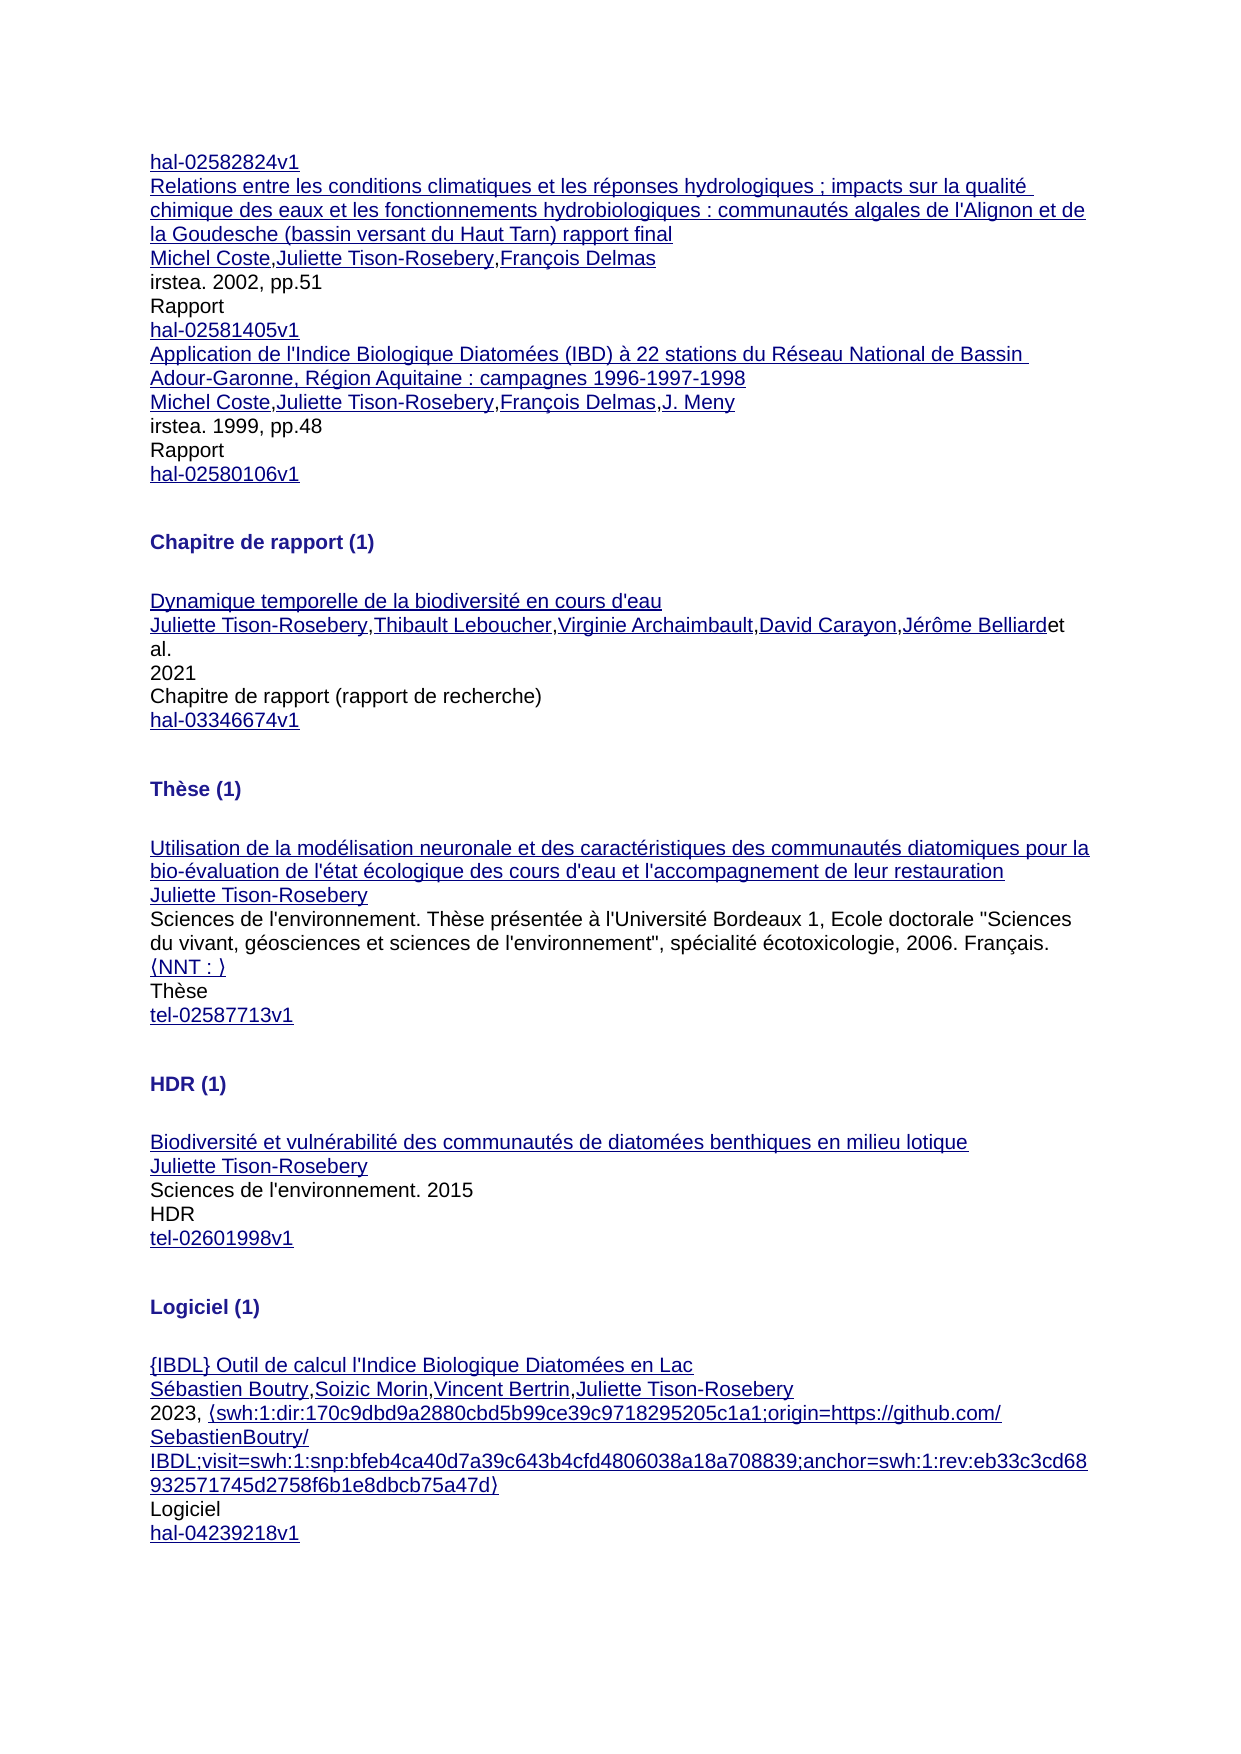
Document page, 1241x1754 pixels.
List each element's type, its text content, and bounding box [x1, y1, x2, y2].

subtitle HDR (1) [150, 1072, 1090, 1096]
subtitle Logiciel (1) [150, 1295, 1090, 1319]
table_cell Application de l'Indice Biologique Diatomées (IBD) à 22 stations du Réseau National de Bassin Adour-Garonne, Région Aquitaine : campagnes 1996-1997-1998 Michel Coste,Juliette Tison-Rosebery,François Delmas,J. Meny irstea. 1999, pp.48 Rapport hal-02580106v1 [150, 342, 1090, 485]
subtitle Thèse (1) [150, 777, 1090, 801]
table_cell Relations entre les conditions climatiques et les réponses hydrologiques ; impacts sur la qualité chimique des eaux et les fonctionnements hydrobiologiques : communautés algales de l'Alignon et de la Goudesche (bassin versant du Haut Tarn) rapport final Michel Coste,Juliette Tison-Rosebery,François Delmas irstea. 2002, pp.51 Rapport hal-02581405v1 [150, 174, 1090, 342]
table_cell hal-02582824v1 [150, 150, 1090, 174]
table_header bio-évaluation de l'état écologique des cours d'eau et l'accompagnement de leur restauration Juliette Tison-Rosebery Sciences de l'environnement. Thèse présentée à l'Université Bordeaux 1, Ecole doctorale "Sciences du vivant, géosciences et sciences de l'environnement", spécialité écotoxicologie, 2006. Français. ⟨NNT : ⟩ Thèse tel-02587713v1 [150, 857, 1090, 1027]
table_header Biodiversité et vulnérabilité des communautés de diatomées benthiques en milieu lotique Juliette Tison-Rosebery Sciences de l'environnement. 2015 HDR tel-02601998v1 [150, 1130, 1090, 1250]
table_header Dynamique temporelle de la biodiversité en cours d'eau Juliette Tison-Rosebery,Thibault Leboucher,Virginie Archaimbault,David Carayon,Jérôme Belliardet al. 2021 Chapitre de rapport (rapport de recherche) hal-03346674v1 [150, 589, 1090, 732]
table_header {IBDL} Outil de calcul l'Indice Biologique Diatomées en Lac Sébastien Boutry,Soizic Morin,Vincent Bertrin,Juliette Tison-Rosebery 2023, ⟨swh:1:dir:170c9dbd9a2880cbd5b99ce39c9718295205c1a1;origin=https://github.com/SebastienBoutry/IBDL;visit=swh:1:snp:bfeb4ca40d7a39c643b4cfd4806038a18a708839;anchor=swh:1:rev:eb33c3cd68932571745d2758f6b1e8dbcb75a47d⟩ Logiciel hal-04239218v1 [150, 1353, 1090, 1545]
subtitle Chapitre de rapport (1) [150, 530, 1090, 554]
table_header Utilisation de la modélisation neuronale et des caractéristiques des communautés diatomiques pour la [150, 835, 1090, 856]
